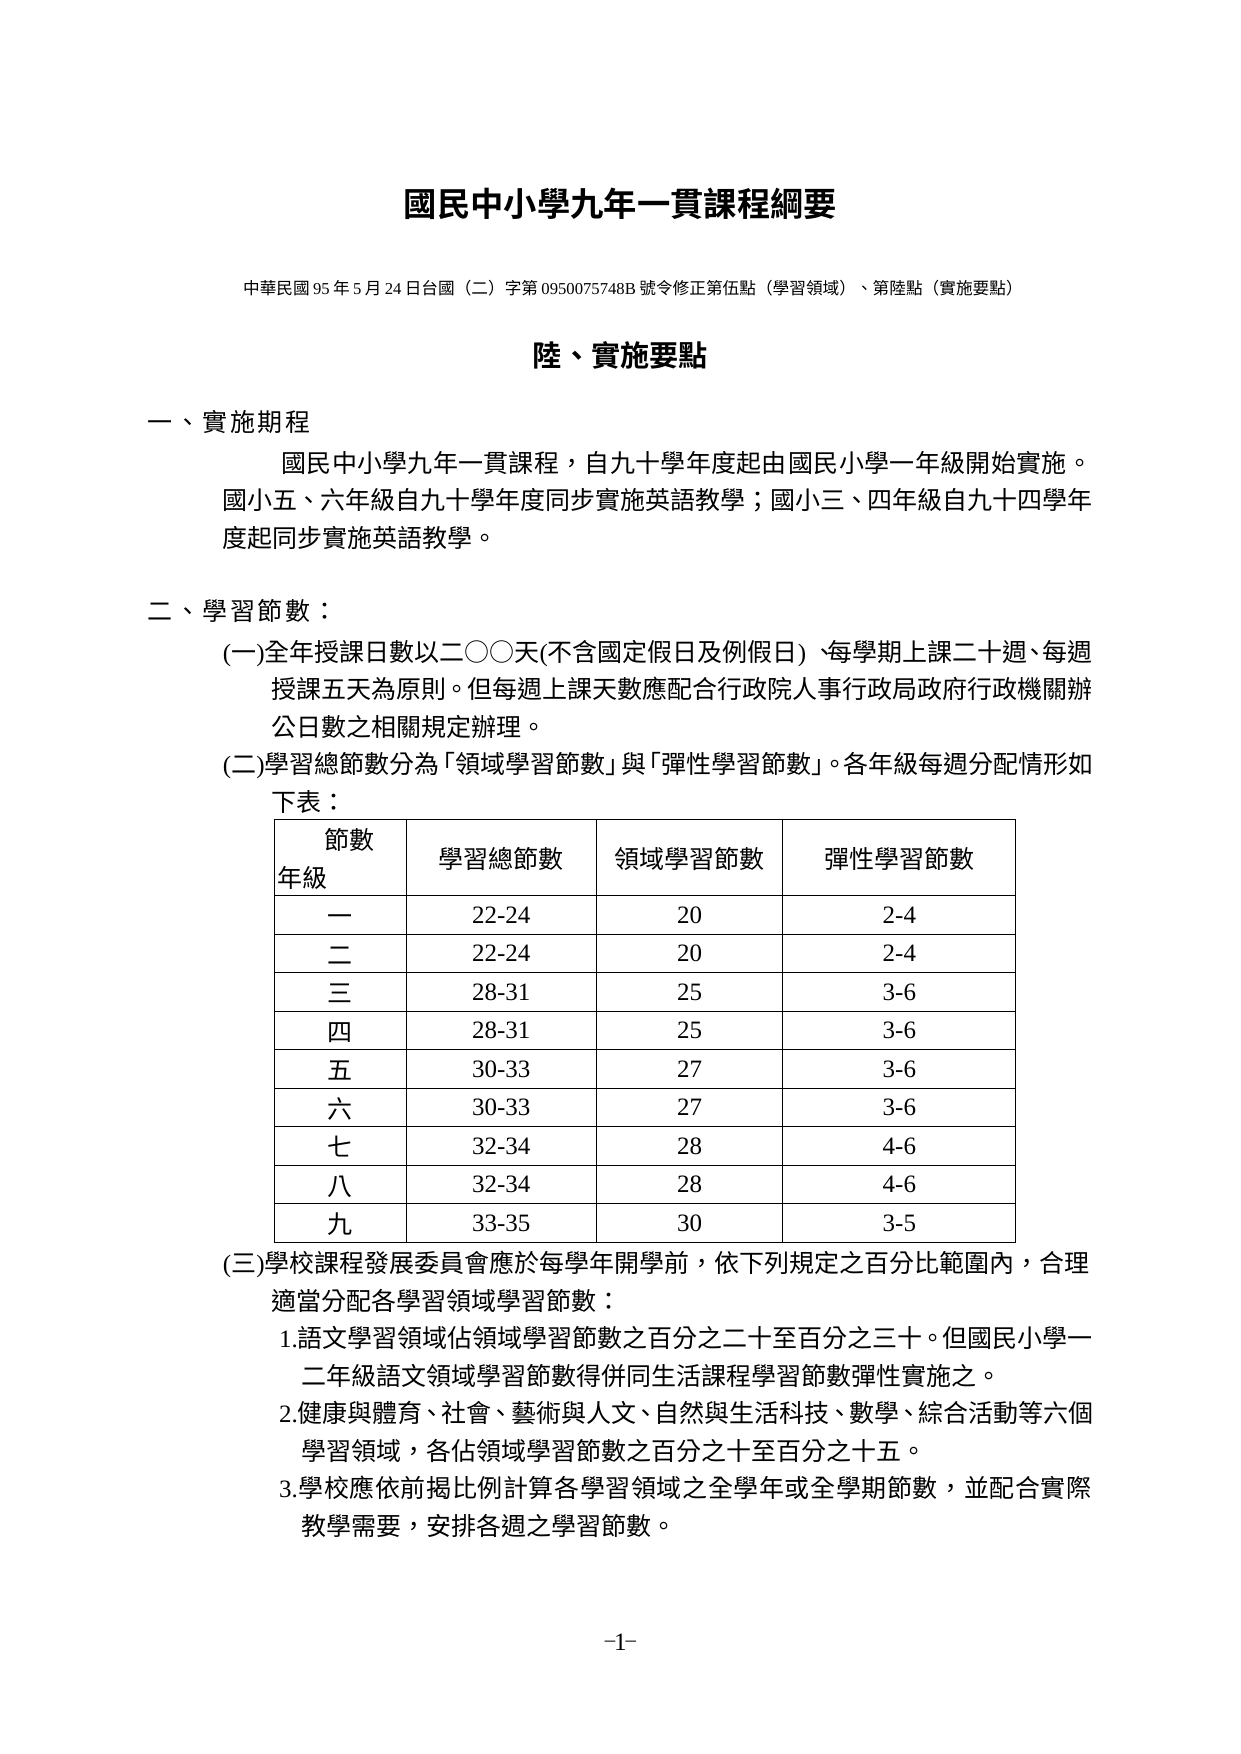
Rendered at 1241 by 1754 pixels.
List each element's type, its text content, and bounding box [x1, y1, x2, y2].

text 一、實施期程 [148, 402, 1092, 438]
table_header 學習總節數 [407, 820, 596, 895]
table_cell 2-4 [783, 935, 1015, 972]
text 3.學校應依前揭比例計算各學習領域之全學年或全學期節數，並配合實際教學需要，安排各週之學習節數。 [279, 1468, 1092, 1543]
text 1.語文學習領域佔領域學習節數之百分之二十至百分之三十。但國民小學一、二年級語文領域學習節數得併同生活課程學習節數彈性實施之。 [279, 1318, 1092, 1393]
table_cell 27 [597, 1089, 782, 1126]
table_cell 30-33 [407, 1089, 596, 1126]
table_cell 30 [597, 1204, 782, 1242]
table_cell 一 [275, 896, 406, 933]
table_cell 四 [275, 1012, 406, 1049]
table_cell 20 [597, 896, 782, 933]
text 2.健康與體育、社會、藝術與人文、自然與生活科技、數學、綜合活動等六個學習領域，各佔領域學習節數之百分之十至百分之十五。 [279, 1393, 1092, 1468]
table_cell 六 [275, 1089, 406, 1126]
table_header 彈性學習節數 [783, 820, 1015, 895]
text 國民中小學九年一貫課程，自九十學年度起由國民小學一年級開始實施。國小五、六年級自九十學年度同步實施英語教學；國小三、四年級自九十四學年度起同步實施英語教學。 [223, 442, 1092, 555]
table_header 領域學習節數 [597, 820, 782, 895]
table_cell 28-31 [407, 1012, 596, 1049]
table_cell 32-34 [407, 1166, 596, 1203]
table_cell 28 [597, 1127, 782, 1165]
table_cell 八 [275, 1166, 406, 1203]
table_cell 3-6 [783, 1050, 1015, 1088]
text (一)全年授課日數以二○○天(不含國定假日及例假日) 、每學期上課二十週、每週授課五天為原則。但每週上課天數應配合行政院人事行政局政府行政機關辦公日數之相關規定辦理。 [223, 631, 1092, 744]
table_cell 2-4 [783, 896, 1015, 933]
table_header 節數 年級 [275, 820, 406, 895]
text (二)學習總節數分為「領域學習節數」與「彈性學習節數」。各年級每週分配情形如下表： [223, 744, 1092, 819]
table_cell 三 [275, 973, 406, 1011]
table_cell 30-33 [407, 1050, 596, 1088]
text 二、學習節數： [148, 591, 1092, 627]
text 國民中小學九年一貫課程綱要 [148, 164, 1092, 239]
table_cell 4-6 [783, 1127, 1015, 1165]
table_cell 3-6 [783, 973, 1015, 1011]
table_cell 27 [597, 1050, 782, 1088]
table_cell 3-6 [783, 1089, 1015, 1126]
table_cell 3-5 [783, 1204, 1015, 1242]
table_cell 二 [275, 935, 406, 972]
text 中華民國95年5月24日台國（二）字第0950075748B號令修正第伍點（學習領域）、第陸點（實施要點） [173, 269, 1092, 306]
text 陸、實施要點 [148, 317, 1092, 392]
table_cell 九 [275, 1204, 406, 1242]
text (三)學校課程發展委員會應於每學年開學前，依下列規定之百分比範圍內，合理適當分配各學習領域學習節數： [223, 1243, 1092, 1318]
table_cell 3-6 [783, 1012, 1015, 1049]
table_cell 22-24 [407, 935, 596, 972]
table_cell 4-6 [783, 1166, 1015, 1203]
table_cell 32-34 [407, 1127, 596, 1165]
table_cell 28-31 [407, 973, 596, 1011]
table_cell 25 [597, 973, 782, 1011]
table_cell 22-24 [407, 896, 596, 933]
table_cell 七 [275, 1127, 406, 1165]
table_cell 33-35 [407, 1204, 596, 1242]
table_cell 20 [597, 935, 782, 972]
table_cell 五 [275, 1050, 406, 1088]
table_cell 25 [597, 1012, 782, 1049]
table_cell 28 [597, 1166, 782, 1203]
